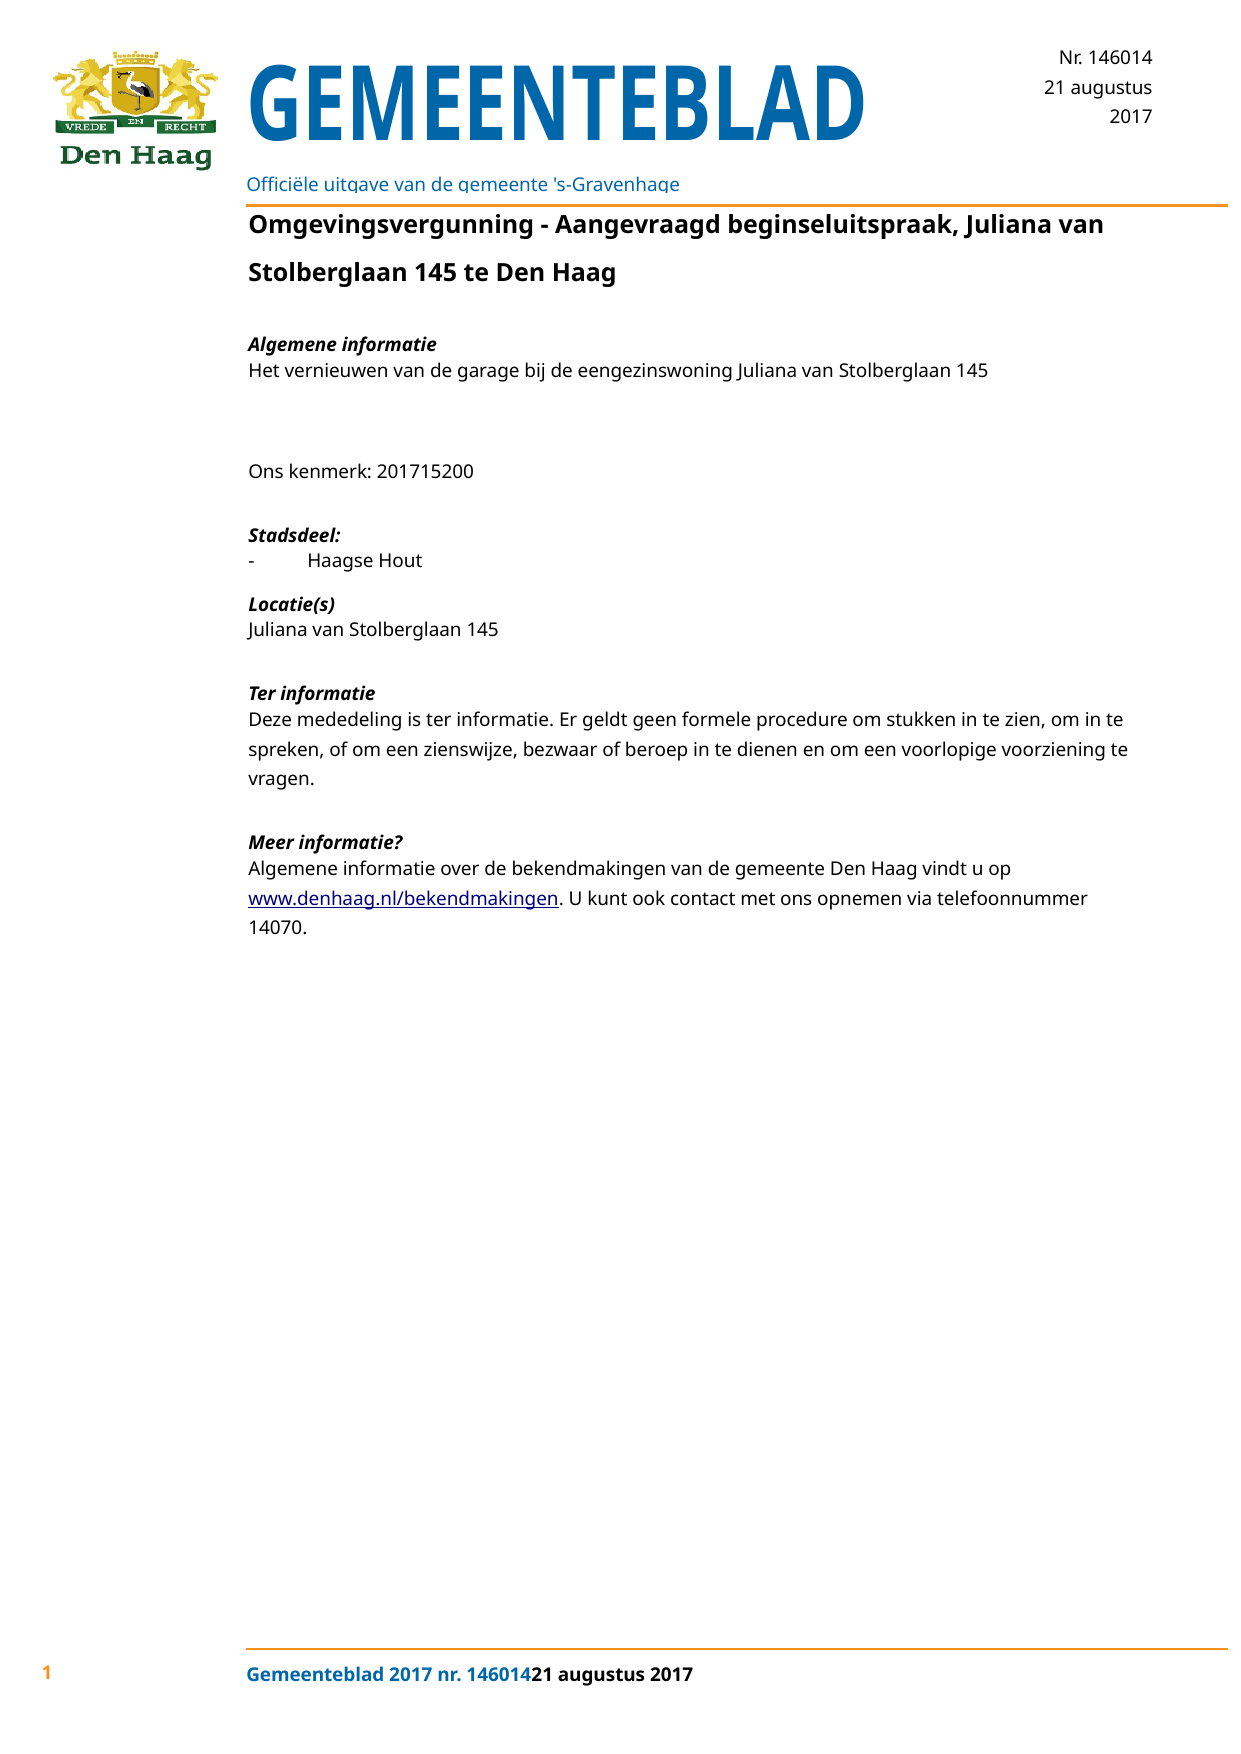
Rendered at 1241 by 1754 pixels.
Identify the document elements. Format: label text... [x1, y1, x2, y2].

text Omgevingsvergunning - Aangevraagd beginseluitspraak, Juliana van Stolberglaan 145 te Den Haag [248, 207, 1152, 288]
text Ons kenmerk: 201715200 [248, 458, 1152, 484]
text Het vernieuwen van de garage bij de eengezinswoning Juliana van Stolberglaan 145 [248, 357, 1152, 383]
text Locatie(s) [248, 591, 1152, 617]
picture [41, 47, 231, 172]
text Algemene informatie over de bekendmakingen van de gemeente Den Haag vindt u op www.denhaag.nl/bekendmakingen. U kunt ook contact met ons opnemen via telefoonnummer 14070. [248, 855, 1152, 940]
text Algemene informatie [248, 331, 1152, 357]
text Meer informatie? [248, 829, 1152, 855]
text Juliana van Stolberglaan 145 [248, 617, 1152, 642]
text Ter informatie [248, 681, 1152, 706]
text Deze mededeling is ter informatie. Er geldt geen formele procedure om stukken in te zien, om in te spreken, of om een zienswijze, bezwaar of beroep in te dienen en om een voorlopige voorziening te vragen. [248, 706, 1152, 791]
text Stadsdeel: [248, 522, 1152, 548]
list Haagse Hout [248, 548, 1152, 573]
